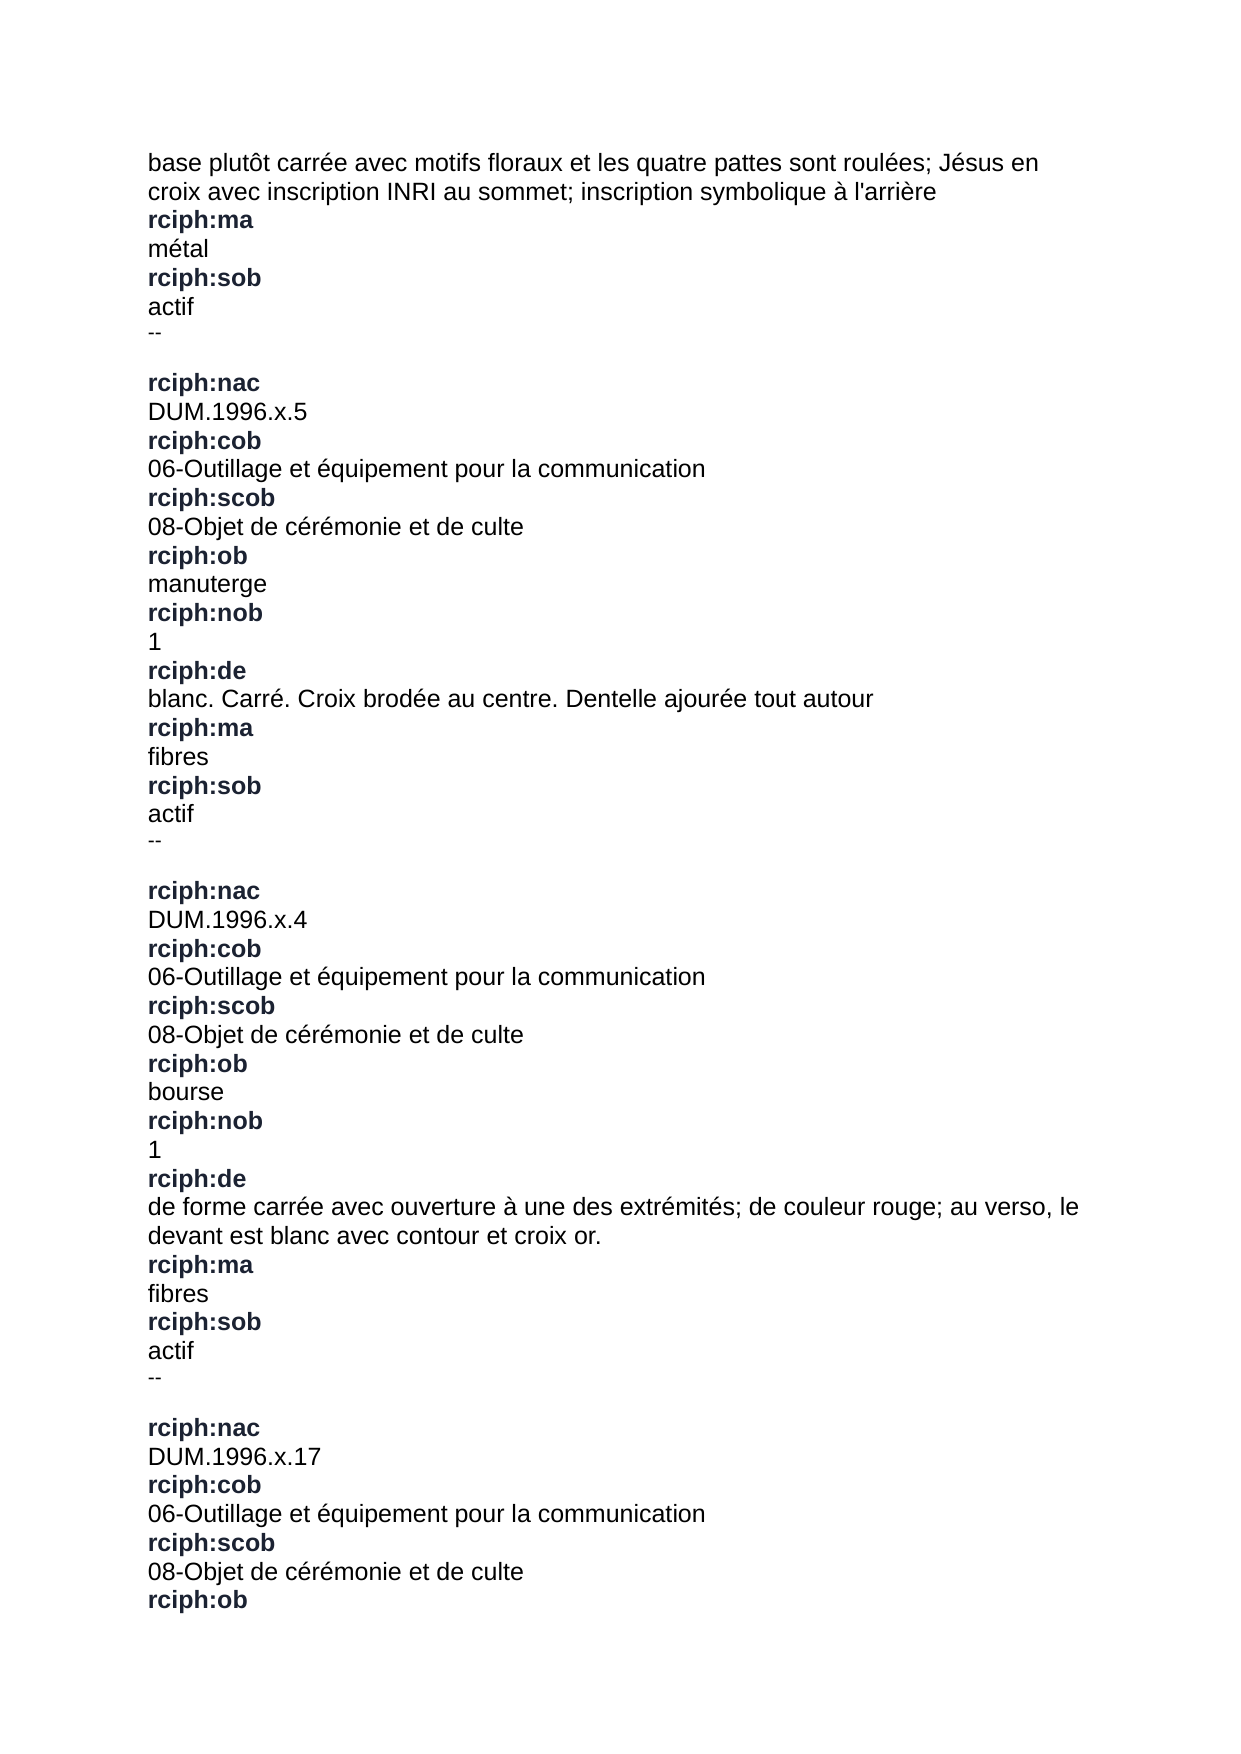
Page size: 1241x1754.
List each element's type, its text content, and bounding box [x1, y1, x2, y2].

text DUM.1996.x.5 [148, 397, 1092, 426]
text -- [148, 1365, 1092, 1389]
text 06-Outillage et équipement pour la communication [148, 1499, 1092, 1528]
text 08-Objet de cérémonie et de culte [148, 1556, 1092, 1585]
text -- [148, 828, 1092, 852]
text base plutôt carrée avec motifs floraux et les quatre pattes sont roulées; Jésus en croix avec inscription INRI au sommet; inscription symbolique à l'arrière [148, 148, 1092, 205]
text actif [148, 1336, 1092, 1365]
text rciph:ob [148, 541, 1092, 569]
text rciph:nac [148, 876, 1092, 905]
text rciph:ma [148, 1250, 1092, 1278]
text rciph:ma [148, 205, 1092, 234]
text rciph:nac [148, 1413, 1092, 1441]
text de forme carrée avec ouverture à une des extrémités; de couleur rouge; au verso, le devant est blanc avec contour et croix or. [148, 1192, 1092, 1250]
text rciph:ob [148, 1048, 1092, 1077]
text manuterge [148, 569, 1092, 598]
text rciph:sob [148, 1307, 1092, 1336]
text rciph:cob [148, 933, 1092, 962]
text bourse [148, 1077, 1092, 1106]
text DUM.1996.x.4 [148, 905, 1092, 933]
text rciph:scob [148, 991, 1092, 1020]
text rciph:nac [148, 368, 1092, 397]
text rciph:de [148, 656, 1092, 684]
text rciph:ma [148, 713, 1092, 742]
text rciph:cob [148, 1470, 1092, 1499]
text 1 [148, 627, 1092, 656]
text rciph:sob [148, 263, 1092, 291]
text rciph:de [148, 1163, 1092, 1192]
text blanc. Carré. Croix brodée au centre. Dentelle ajourée tout autour [148, 684, 1092, 713]
text rciph:nob [148, 1106, 1092, 1135]
text -- [148, 320, 1092, 344]
text rciph:ob [148, 1585, 1092, 1614]
text fibres [148, 1278, 1092, 1307]
text rciph:nob [148, 598, 1092, 627]
text actif [148, 799, 1092, 828]
text rciph:scob [148, 483, 1092, 512]
text 08-Objet de cérémonie et de culte [148, 512, 1092, 541]
text métal [148, 234, 1092, 263]
text rciph:cob [148, 426, 1092, 454]
text actif [148, 291, 1092, 320]
text 06-Outillage et équipement pour la communication [148, 962, 1092, 991]
text 1 [148, 1135, 1092, 1163]
text rciph:sob [148, 771, 1092, 799]
text fibres [148, 742, 1092, 771]
text DUM.1996.x.17 [148, 1441, 1092, 1470]
text rciph:scob [148, 1528, 1092, 1556]
text 08-Objet de cérémonie et de culte [148, 1020, 1092, 1048]
text 06-Outillage et équipement pour la communication [148, 454, 1092, 483]
